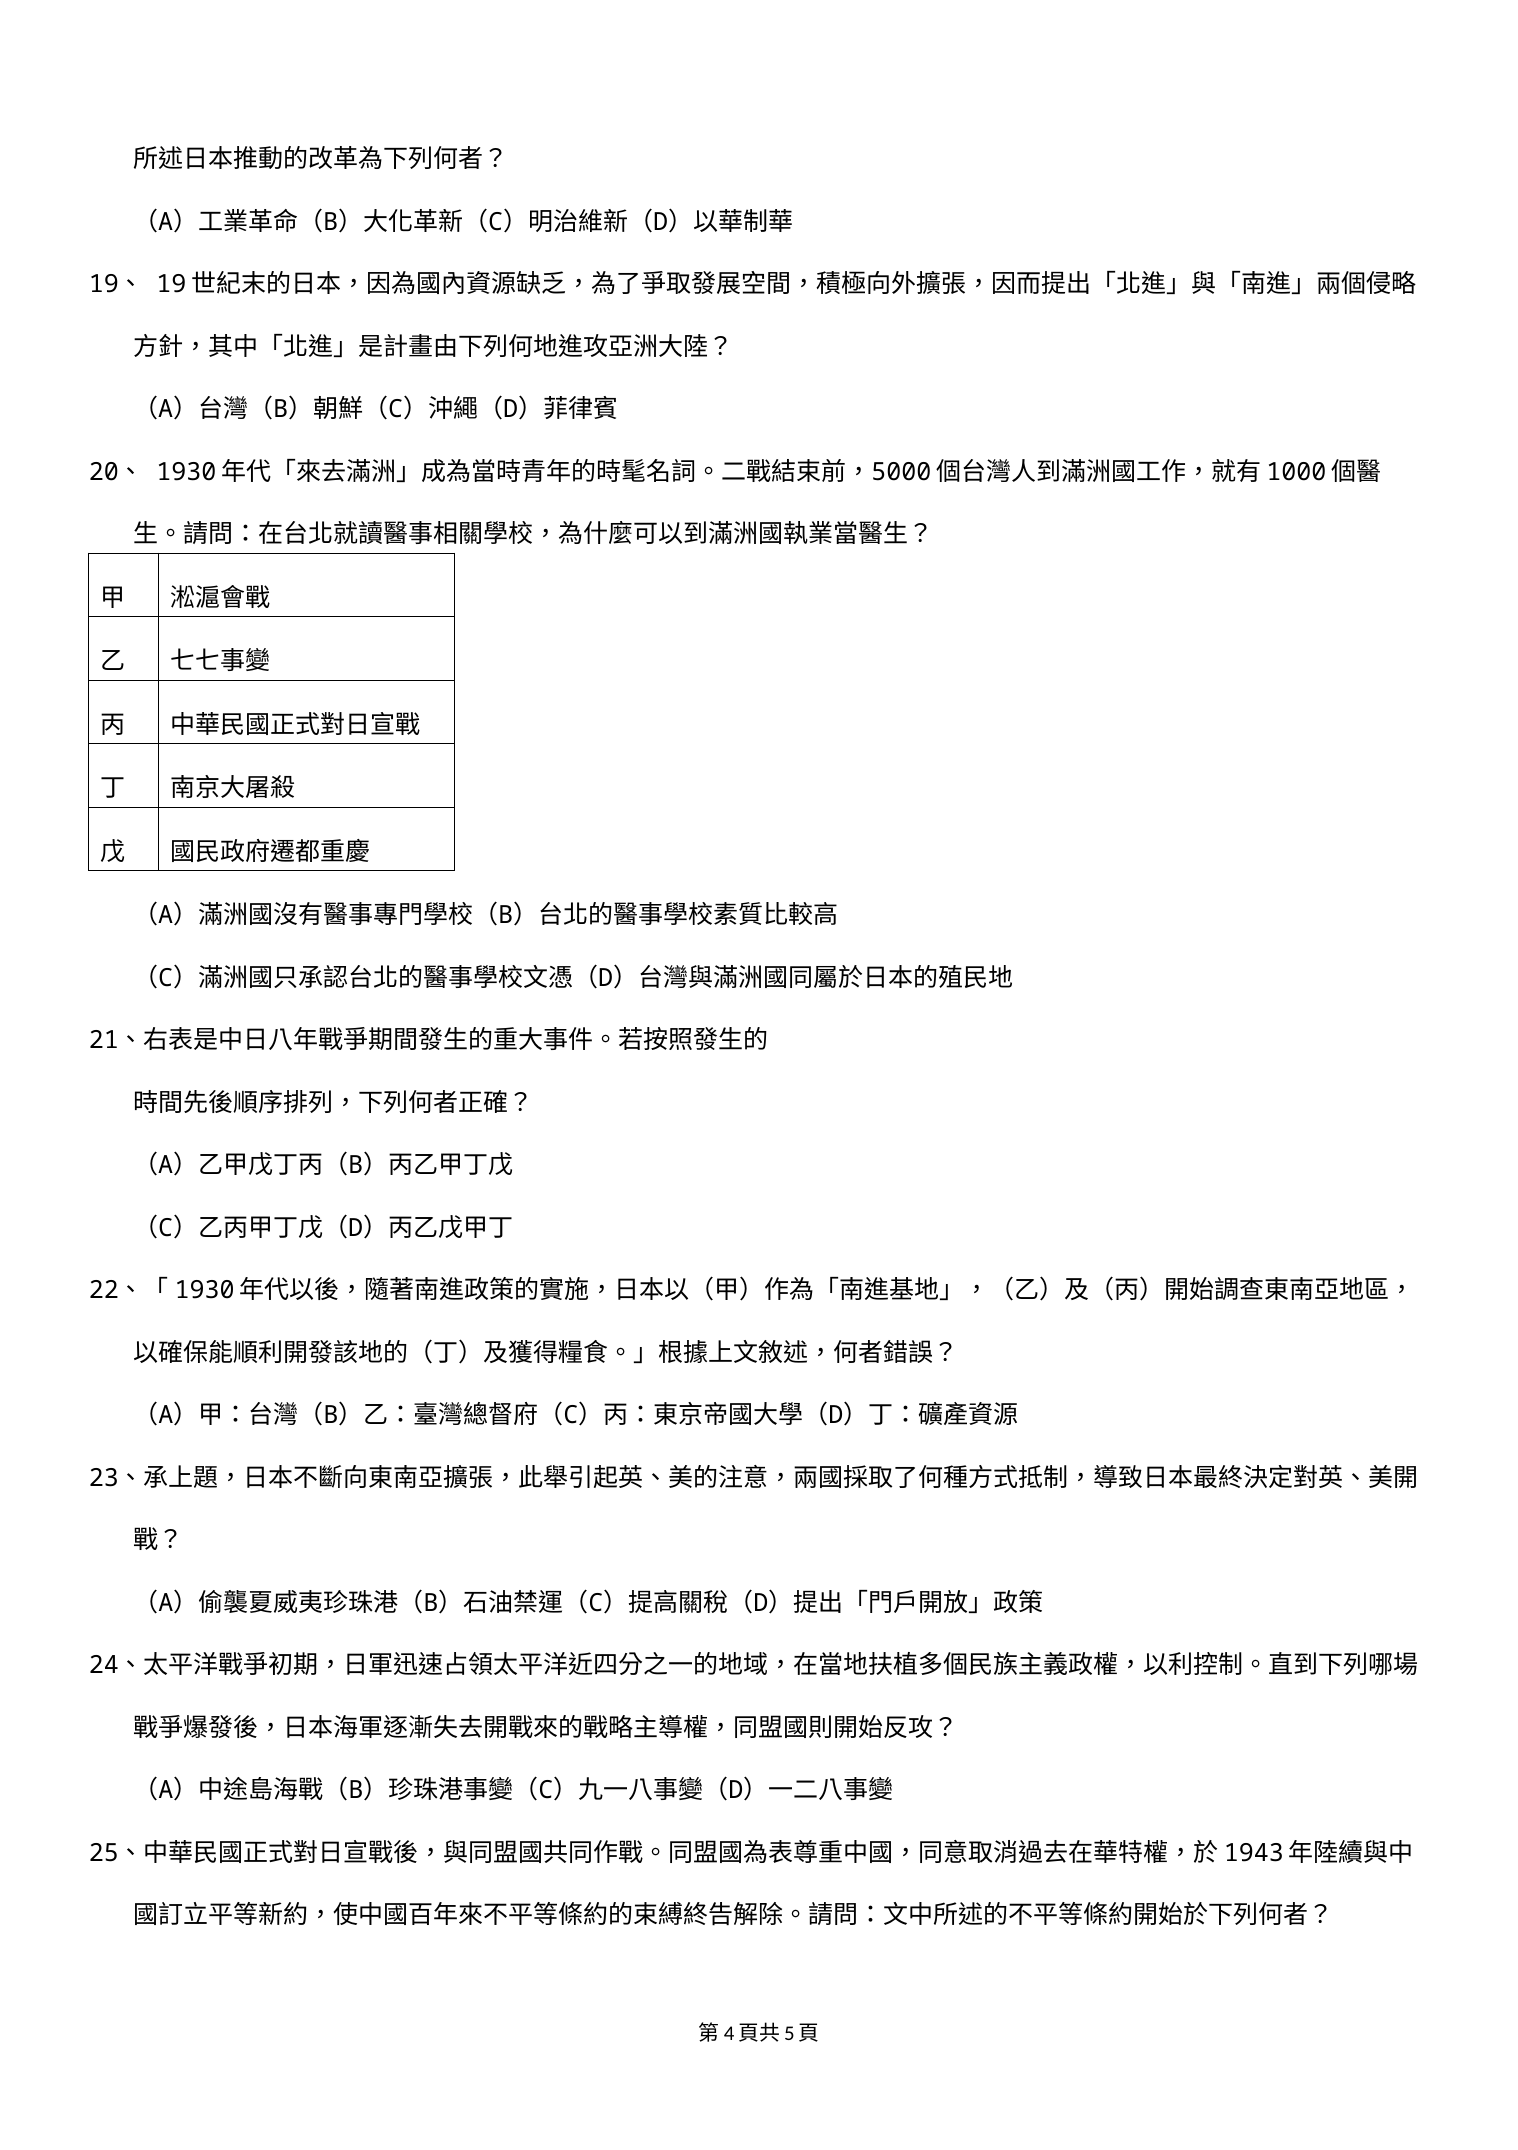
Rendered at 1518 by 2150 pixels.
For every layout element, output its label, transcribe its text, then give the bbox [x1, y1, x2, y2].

table_header 甲 [89, 554, 158, 616]
table_cell 南京大屠殺 [159, 744, 454, 807]
table_cell 戊 [89, 808, 158, 870]
text 21、右表是中日八年戰爭期間發生的重大事件。若按照發生的時間先後順序排列，下列何者正確？ [89, 996, 783, 1121]
text （A）滿洲國沒有醫事專門學校（B）台北的醫事學校素質比較高 [133, 871, 1429, 934]
table_cell 丁 [89, 744, 158, 807]
table_cell 國民政府遷都重慶 [159, 808, 454, 870]
text 24、太平洋戰爭初期，日軍迅速占領太平洋近四分之一的地域，在當地扶植多個民族主義政權，以利控制。直到下列哪場戰爭爆發後，日本海軍逐漸失去開戰來的戰略主導權，同盟國則開始反攻？ [89, 1621, 1429, 1746]
text 25、中華民國正式對日宣戰後，與同盟國共同作戰。同盟國為表尊重中國，同意取消過去在華特權，於1943年陸續與中國訂立平等新約，使中國百年來不平等條約的束縛終告解除。請問：文中所述的不平等條約開始於下列何者？ [89, 1809, 1429, 1934]
text 22、「 1930年代以後，隨著南進政策的實施，日本以（甲）作為「南進基地」，（乙）及（丙）開始調查東南亞地區，以確保能順利開發該地的（丁）及獲得糧食。」根據上文敘述，何者錯誤？ [89, 1246, 1429, 1371]
text 所述日本推動的改革為下列何者？ [89, 115, 1429, 177]
text （A）台灣（B）朝鮮（C）沖繩（D）菲律賓 [133, 365, 1429, 427]
table_cell 乙 [89, 617, 158, 679]
text （A）甲：台灣（B）乙：臺灣總督府（C）丙：東京帝國大學（D）丁：礦產資源 [133, 1371, 1429, 1434]
text 19、 19世紀末的日本，因為國內資源缺乏，為了爭取發展空間，積極向外擴張，因而提出「北進」與「南進」兩個侵略方針，其中「北進」是計畫由下列何地進攻亞洲大陸？ [89, 240, 1429, 365]
text 20、 1930年代「來去滿洲」成為當時青年的時髦名詞。二戰結束前，5000個台灣人到滿洲國工作，就有1000個醫生。請問：在台北就讀醫事相關學校，為什麼可以到滿洲國執業當醫生？ [89, 427, 1403, 552]
table_cell 丙 [89, 681, 158, 743]
text （C）滿洲國只承認台北的醫事學校文憑（D）台灣與滿洲國同屬於日本的殖民地 [133, 934, 1429, 996]
text （A）偷襲夏威夷珍珠港（B）石油禁運（C）提高關稅（D）提出「門戶開放」政策 [133, 1559, 1429, 1621]
text （A）乙甲戊丁丙（B）丙乙甲丁戊 [133, 1121, 1429, 1184]
text （A）工業革命（B）大化革新（C）明治維新（D）以華制華 [133, 177, 1429, 240]
text 23、承上題，日本不斷向東南亞擴張，此舉引起英、美的注意，兩國採取了何種方式抵制，導致日本最終決定對英、美開戰？ [89, 1434, 1429, 1559]
table_cell 七七事變 [159, 617, 454, 679]
table_header 淞滬會戰 [159, 554, 454, 616]
text （C）乙丙甲丁戊（D）丙乙戊甲丁 [133, 1184, 1429, 1246]
text （A）中途島海戰（B）珍珠港事變（C）九一八事變（D）一二八事變 [133, 1746, 1429, 1809]
table_cell 中華民國正式對日宣戰 [159, 681, 454, 743]
